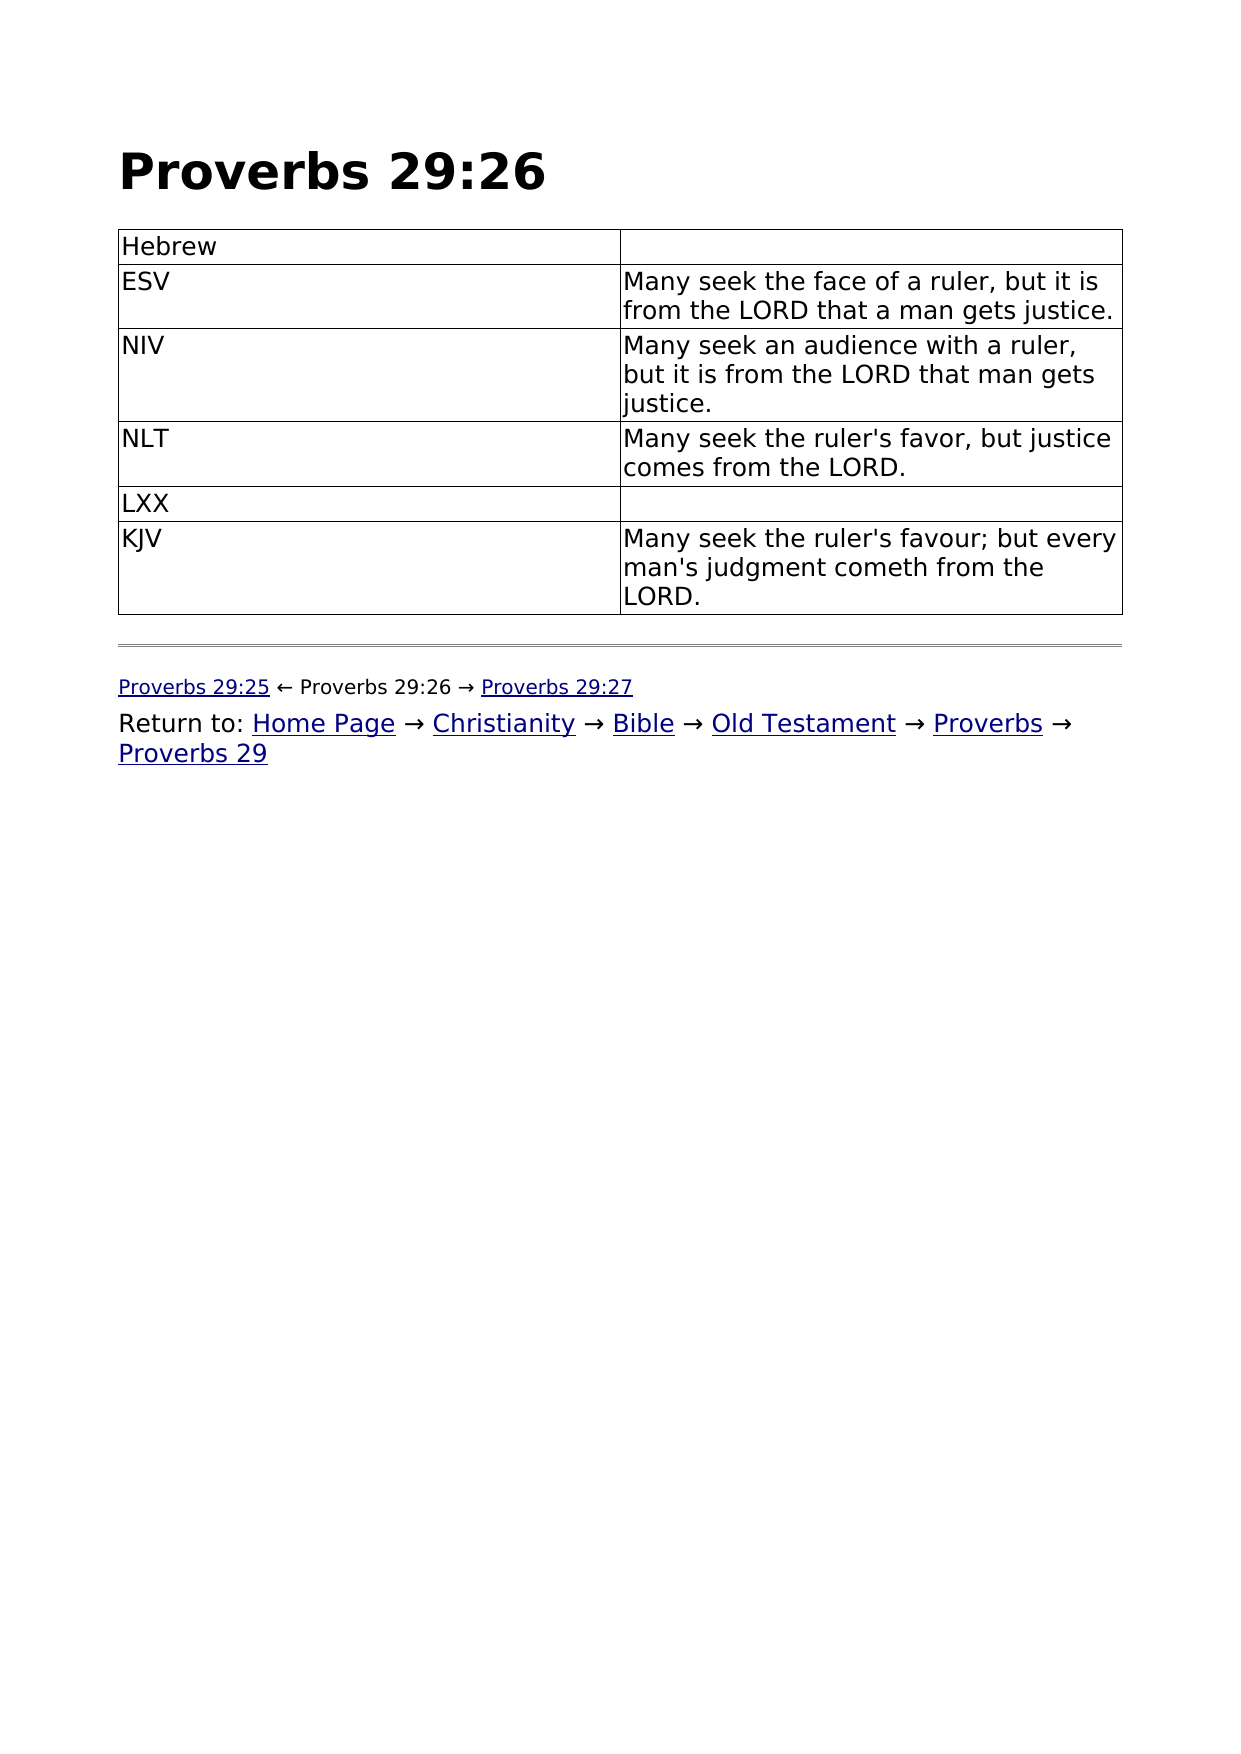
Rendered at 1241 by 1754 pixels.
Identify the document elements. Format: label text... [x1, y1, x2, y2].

table_cell Many seek the face of a ruler, but it is from the LORD that a man gets justice. [621, 265, 1122, 328]
table_header Hebrew [119, 230, 620, 264]
text Proverbs 29:25 ← Proverbs 29:26 → Proverbs 29:27 [118, 676, 1122, 709]
text Return to: Home Page → Christianity → Bible → Old Testament → Proverbs → Proverbs 29 [118, 709, 1122, 768]
table_cell KJV [119, 522, 620, 614]
table_cell Many seek the ruler's favor, but justice comes from the LORD. [621, 422, 1122, 486]
table_cell [621, 487, 1122, 521]
table_cell Many seek the ruler's favour; but every man's judgment cometh from the LORD. [621, 522, 1122, 614]
table_cell LXX [119, 487, 620, 521]
table_cell NIV [119, 329, 620, 421]
table_cell Many seek an audience with a ruler, but it is from the LORD that man gets justice. [621, 329, 1122, 421]
table_header [621, 230, 1122, 264]
table_cell NLT [119, 422, 620, 486]
subtitle Proverbs 29:26 [118, 143, 1122, 201]
table_cell ESV [119, 265, 620, 328]
